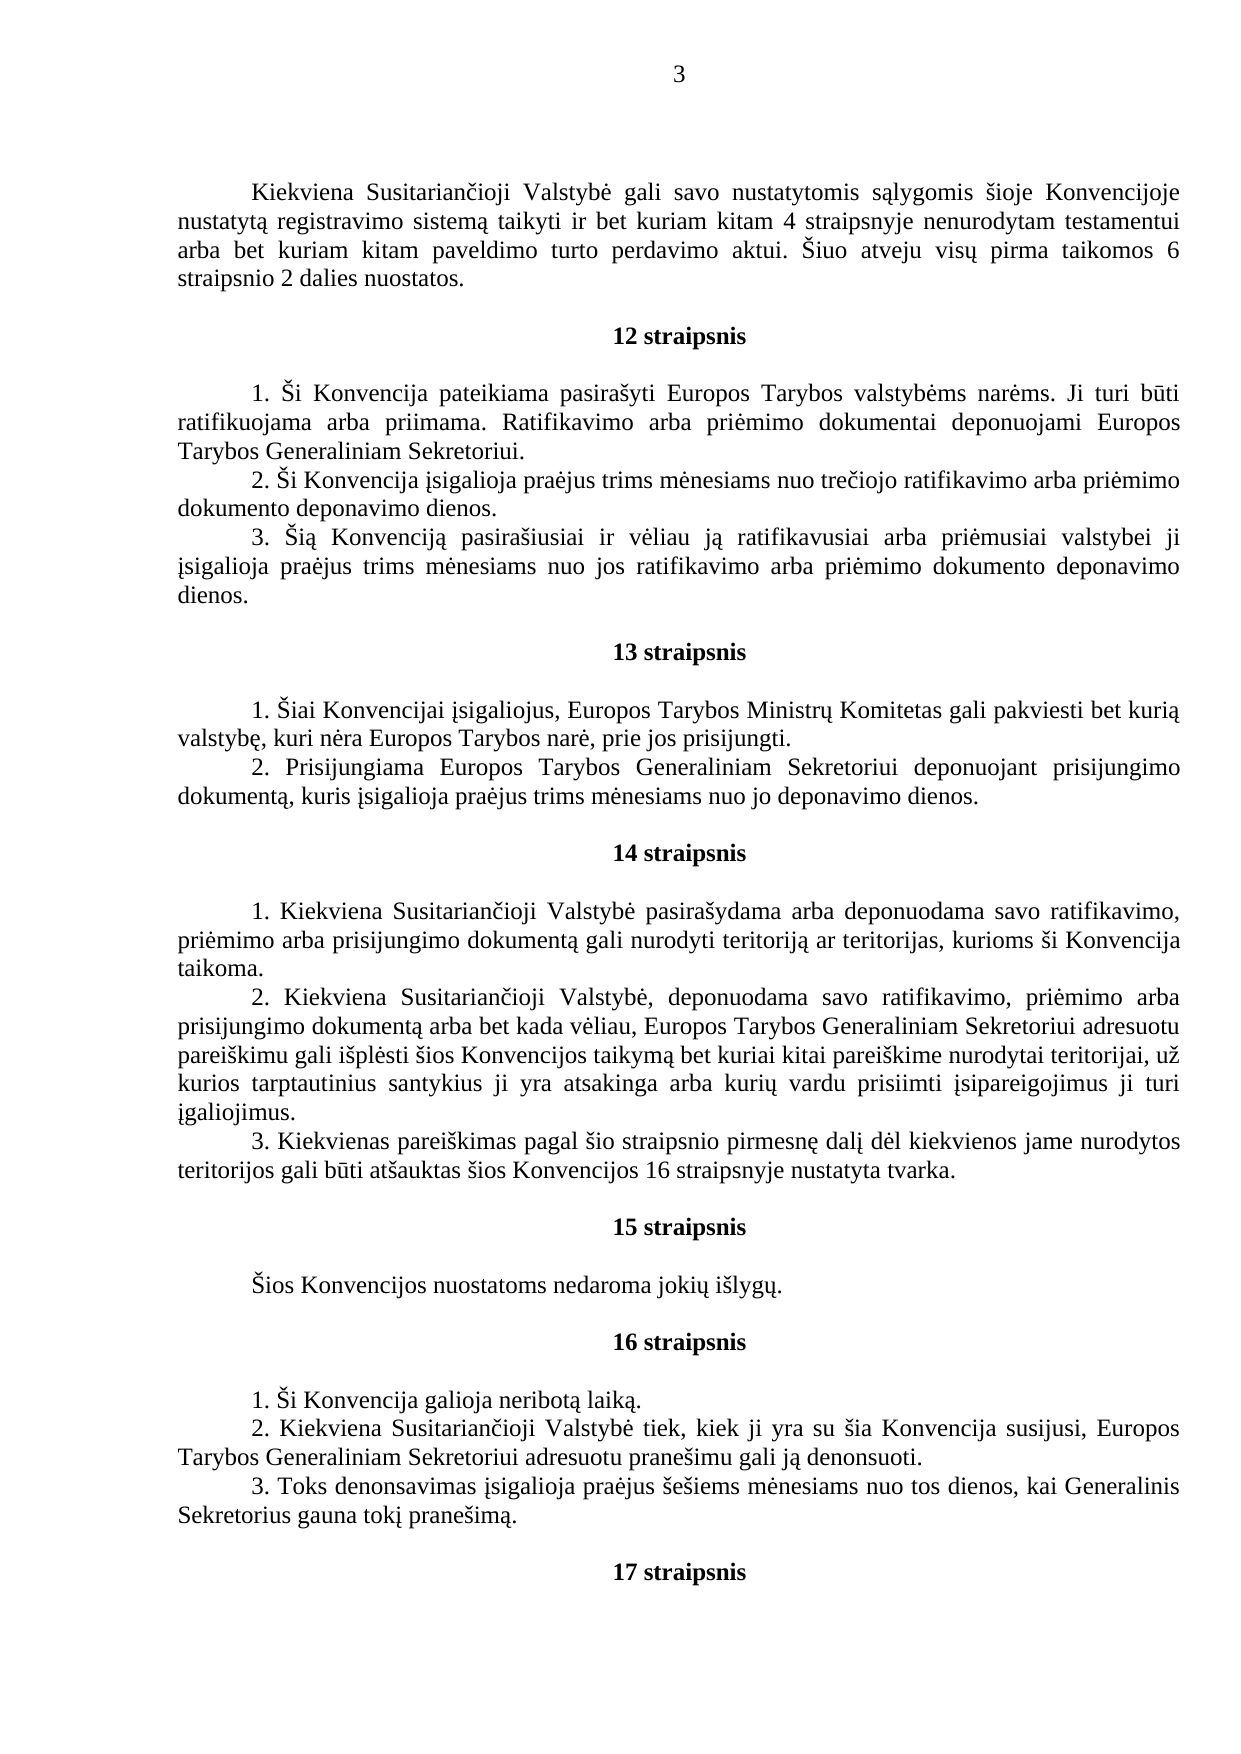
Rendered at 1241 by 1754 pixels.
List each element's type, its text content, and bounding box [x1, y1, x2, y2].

text Kiekviena Susitariančioji Valstybė gali savo nustatytomis sąlygomis šioje Konvencijoje nustatytą registravimo sistemą taikyti ir bet kuriam kitam 4 straipsnyje nenurodytam testamentui arba bet kuriam kitam paveldimo turto perdavimo aktui. Šiuo atveju visų pirma taikomos 6 straipsnio 2 dalies nuostatos. [177, 177, 1181, 292]
text 1. Ši Konvencija pateikiama pasirašyti Europos Tarybos valstybėms narėms. Ji turi būti ratifikuojama arba priimama. Ratifikavimo arba priėmimo dokumentai deponuojami Europos Tarybos Generaliniam Sekretoriui. [177, 378, 1181, 465]
text 2. Ši Konvencija įsigalioja praėjus trims mėnesiams nuo trečiojo ratifikavimo arba priėmimo dokumento deponavimo dienos. [177, 465, 1181, 522]
text 13 straipsnis [177, 637, 1181, 666]
text 17 straipsnis [177, 1557, 1181, 1586]
text 1. Kiekviena Susitariančioji Valstybė pasirašydama arba deponuodama savo ratifikavimo, priėmimo arba prisijungimo dokumentą gali nurodyti teritoriją ar teritorijas, kurioms ši Konvencija taikoma. [177, 896, 1181, 982]
text Šios Konvencijos nuostatoms nedaroma jokių išlygų. [177, 1270, 1181, 1298]
text 2. Prisijungiama Europos Tarybos Generaliniam Sekretoriui deponuojant prisijungimo dokumentą, kuris įsigalioja praėjus trims mėnesiams nuo jo deponavimo dienos. [177, 752, 1181, 810]
text 1. Ši Konvencija galioja neribotą laiką. [177, 1385, 1181, 1413]
text 3. Šią Konvenciją pasirašiusiai ir vėliau ją ratifikavusiai arba priėmusiai valstybei ji įsigalioja praėjus trims mėnesiams nuo jos ratifikavimo arba priėmimo dokumento deponavimo dienos. [177, 522, 1181, 608]
text 14 straipsnis [177, 838, 1181, 867]
text 16 straipsnis [177, 1327, 1181, 1356]
text 3. Toks denonsavimas įsigalioja praėjus šešiems mėnesiams nuo tos dienos, kai Generalinis Sekretorius gauna tokį pranešimą. [177, 1471, 1181, 1528]
text 1. Šiai Konvencijai įsigaliojus, Europos Tarybos Ministrų Komitetas gali pakviesti bet kurią valstybę, kuri nėra Europos Tarybos narė, prie jos prisijungti. [177, 695, 1181, 752]
text 2. Kiekviena Susitariančioji Valstybė tiek, kiek ji yra su šia Konvencija susijusi, Europos Tarybos Generaliniam Sekretoriui adresuotu pranešimu gali ją denonsuoti. [177, 1413, 1181, 1471]
text 12 straipsnis [177, 321, 1181, 350]
text 15 straipsnis [177, 1212, 1181, 1241]
text 2. Kiekviena Susitariančioji Valstybė, deponuodama savo ratifikavimo, priėmimo arba prisijungimo dokumentą arba bet kada vėliau, Europos Tarybos Generaliniam Sekretoriui adresuotu pareiškimu gali išplėsti šios Konvencijos taikymą bet kuriai kitai pareiškime nurodytai teritorijai, už kurios tarptautinius santykius ji yra atsakinga arba kurių vardu prisiimti įsipareigojimus ji turi įgaliojimus. [177, 982, 1181, 1126]
text 3. Kiekvienas pareiškimas pagal šio straipsnio pirmesnę dalį dėl kiekvienos jame nurodytos teritorijos gali būti atšauktas šios Konvencijos 16 straipsnyje nustatyta tvarka. [177, 1126, 1181, 1183]
